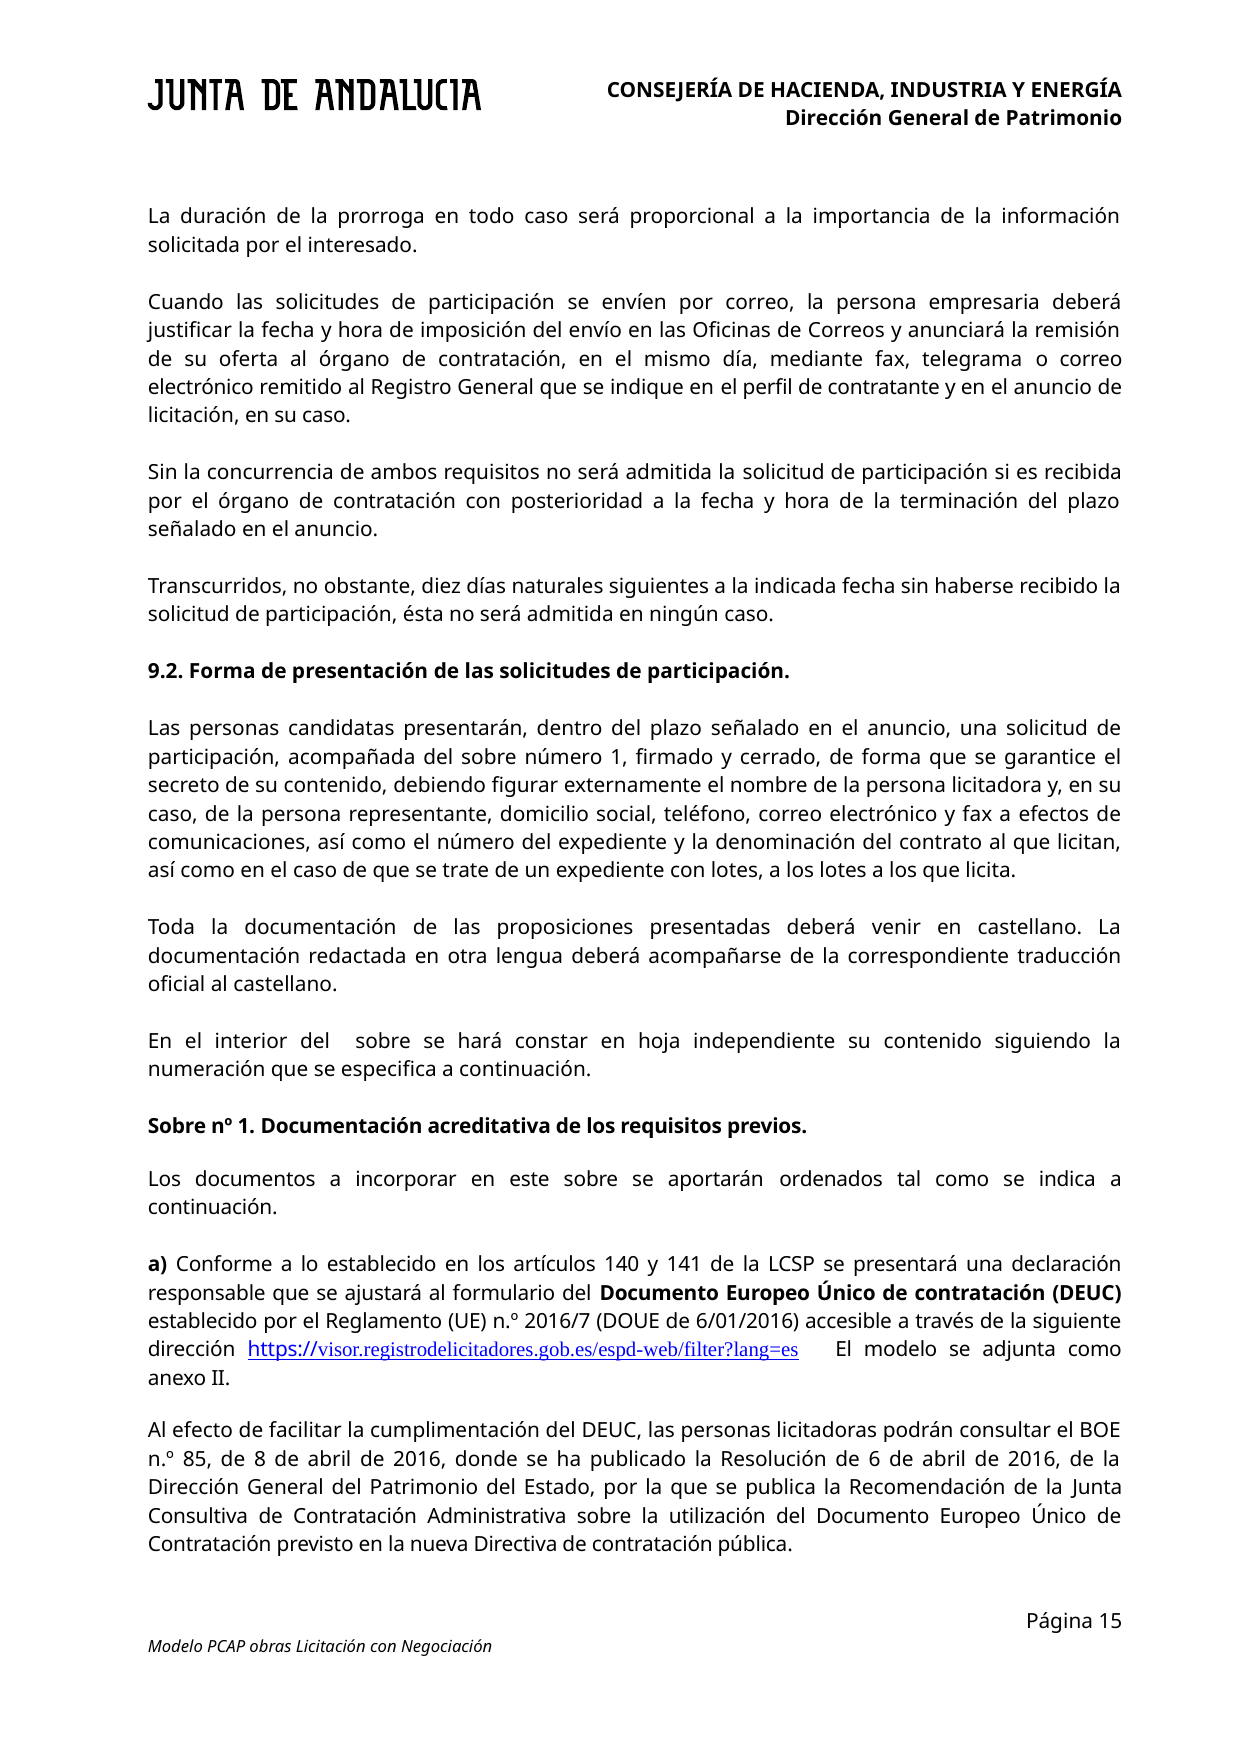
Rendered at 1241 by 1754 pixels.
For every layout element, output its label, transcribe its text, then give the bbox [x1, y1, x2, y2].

text Los documentos a incorporar en este sobre se aportarán ordenados tal como se indica a continuación. [148, 1164, 1122, 1221]
text Cuando las solicitudes de participación se envíen por correo, la persona empresaria deberá justificar la fecha y hora de imposición del envío en las Oficinas de Correos y anunciará la remisión de su oferta al órgano de contratación, en el mismo día, mediante fax, telegrama o correo electrónico remitido al Registro General que se indique en el perfil de contratante y en el anuncio de licitación, en su caso. [148, 287, 1122, 429]
text La duración de la prorroga en todo caso será proporcional a la importancia de la información solicitada por el interesado. [148, 201, 1122, 258]
text Las personas candidatas presentarán, dentro del plazo señalado en el anuncio, una solicitud de participación, acompañada del sobre número 1, firmado y cerrado, de forma que se garantice el secreto de su contenido, debiendo figurar externamente el nombre de la persona licitadora y, en su caso, de la persona representante, domicilio social, teléfono, correo electrónico y fax a efectos de comunicaciones, así como el número del expediente y la denominación del contrato al que licitan, así como en el caso de que se trate de un expediente con lotes, a los lotes a los que licita. [148, 713, 1122, 884]
text Transcurridos, no obstante, diez días naturales siguientes a la indicada fecha sin haberse recibido la solicitud de participación, ésta no será admitida en ningún caso. [148, 571, 1122, 628]
text Toda la documentación de las proposiciones presentadas deberá venir en castellano. La documentación redactada en otra lengua deberá acompañarse de la correspondiente traducción oficial al castellano. [148, 912, 1122, 998]
text Sin la concurrencia de ambos requisitos no será admitida la solicitud de participación si es recibida por el órgano de contratación con posterioridad a la fecha y hora de la terminación del plazo señalado en el anuncio. [148, 457, 1122, 543]
text 9.2. Forma de presentación de las solicitudes de participación. [148, 656, 1122, 685]
text a) Conforme a lo establecido en los artículos 140 y 141 de la LCSP se presentará una declaración responsable que se ajustará al formulario del Documento Europeo Único de contratación (DEUC) establecido por el Reglamento (UE) n.º 2016/7 (DOUE de 6/01/2016) accesible a través de la siguiente dirección https://visor.registrodelicitadores.gob.es/espd-web/filter?lang=es El modelo se adjunta como anexo II. [148, 1249, 1122, 1391]
text Sobre nº 1. Documentación acreditativa de los requisitos previos. [148, 1111, 1122, 1140]
text Al efecto de facilitar la cumplimentación del DEUC, las personas licitadoras podrán consultar el BOE n.º 85, de 8 de abril de 2016, donde se ha publicado la Resolución de 6 de abril de 2016, de la Dirección General del Patrimonio del Estado, por la que se publica la Recomendación de la Junta Consultiva de Contratación Administrativa sobre la utilización del Documento Europeo Único de Contratación previsto en la nueva Directiva de contratación pública. [148, 1416, 1122, 1558]
text En el interior del sobre se hará constar en hoja independiente su contenido siguiendo la numeración que se especifica a continuación. [148, 1026, 1122, 1083]
